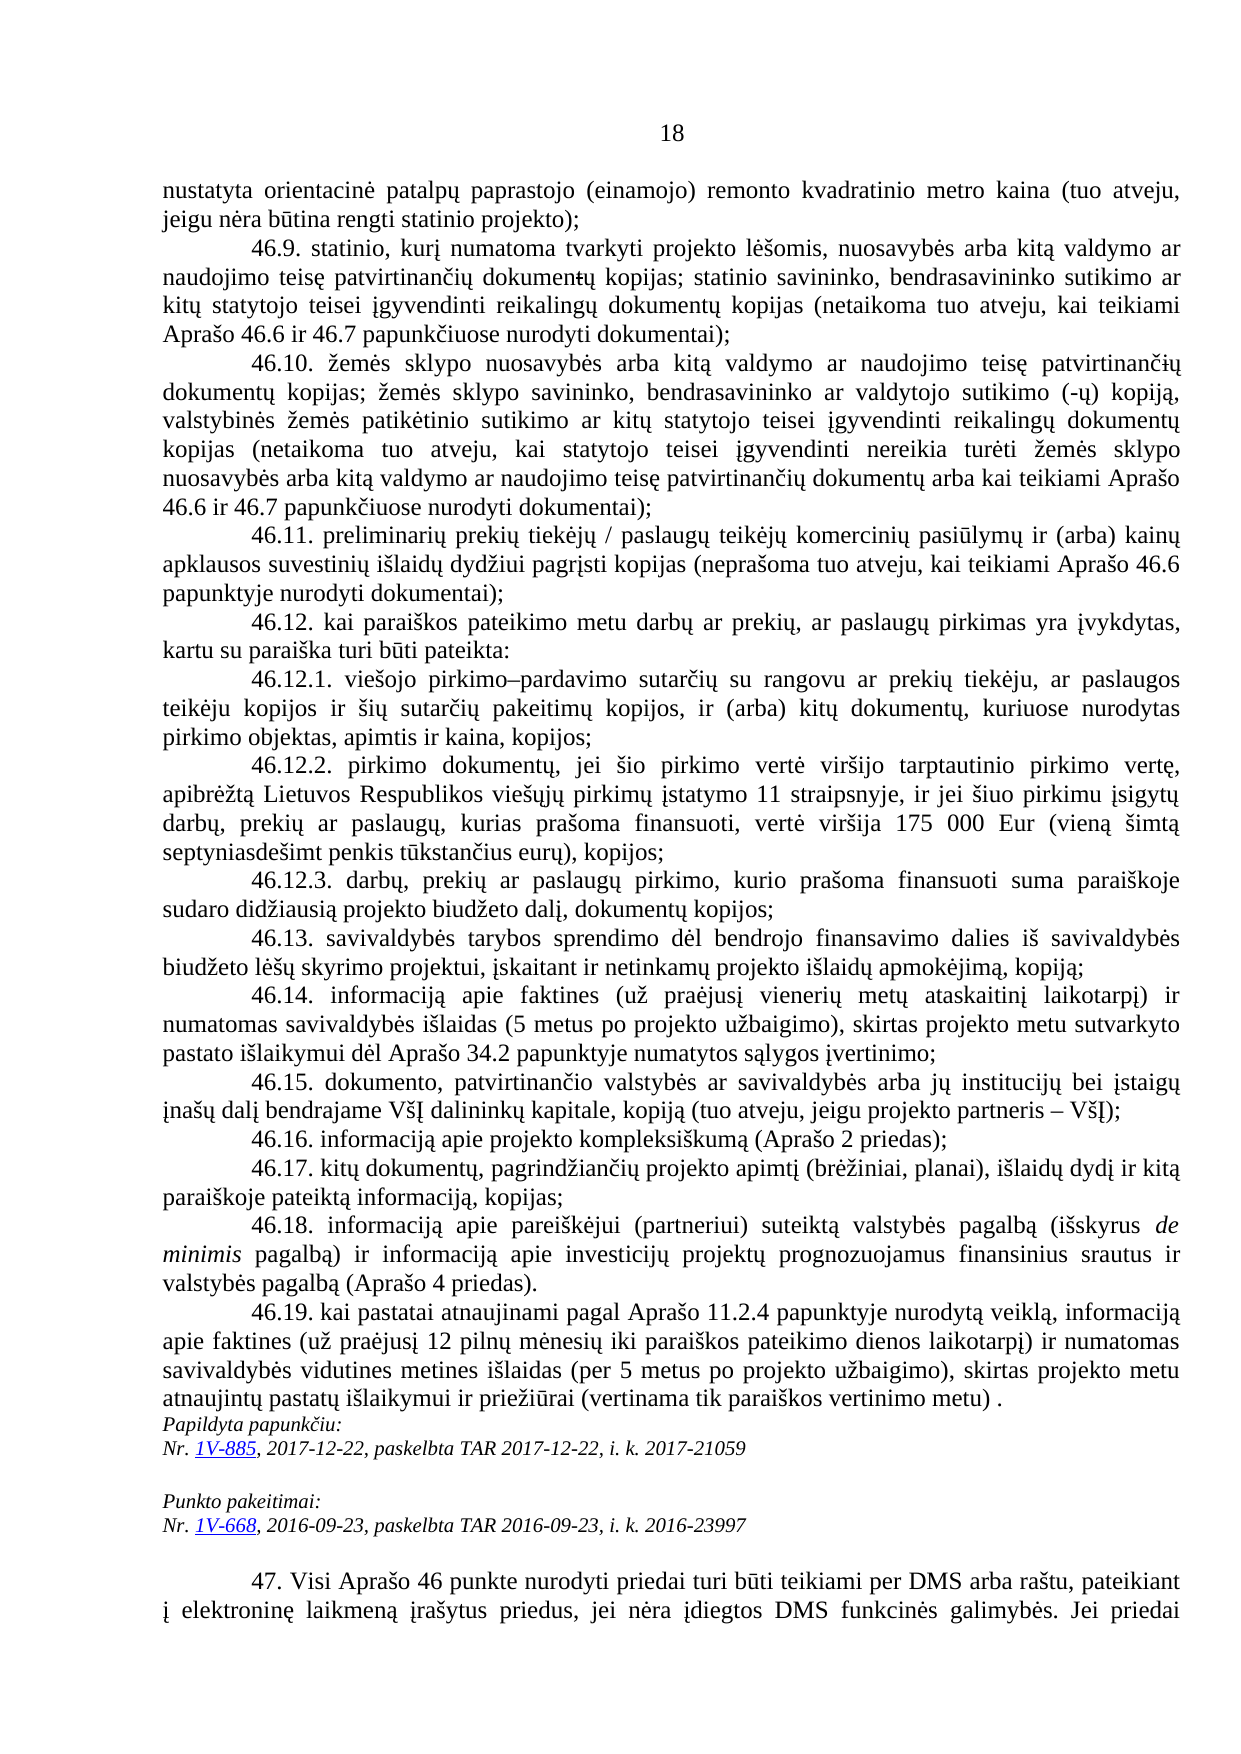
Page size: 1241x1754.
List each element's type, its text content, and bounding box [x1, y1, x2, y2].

text 46.9. statinio, kurį numatoma tvarkyti projekto lėšomis, nuosavybės arba kitą valdymo ar naudojimo teisę patvirtinančių dokumentų kopijas; statinio savininko, bendrasavininko sutikimo ar kitų statytojo teisei įgyvendinti reikalingų dokumentų kopijas (netaikoma tuo atveju, kai teikiami Aprašo 46.6 ir 46.7 papunkčiuose nurodyti dokumentai); [162, 233, 1181, 348]
text 46.16. informaciją apie projekto kompleksiškumą (Aprašo 2 priedas); [162, 1124, 1181, 1153]
text 46.15. dokumento, patvirtinančio valstybės ar savivaldybės arba jų institucijų bei įstaigų įnašų dalį bendrajame VšĮ dalininkų kapitale, kopiją (tuo atveju, jeigu projekto partneris – VšĮ); [162, 1067, 1181, 1124]
text nustatyta orientacinė patalpų paprastojo (einamojo) remonto kvadratinio metro kaina (tuo atveju, jeigu nėra būtina rengti statinio projekto); [162, 176, 1181, 233]
text 46.18. informaciją apie pareiškėjui (partneriui) suteiktą valstybės pagalbą (išskyrus de minimis pagalbą) ir informaciją apie investicijų projektų prognozuojamus finansinius srautus ir valstybės pagalbą (Aprašo 4 priedas). [162, 1211, 1181, 1297]
text 46.10. žemės sklypo nuosavybės arba kitą valdymo ar naudojimo teisę patvirtinančių dokumentų kopijas; žemės sklypo savininko, bendrasavininko ar valdytojo sutikimo (-ų) kopiją, valstybinės žemės patikėtinio sutikimo ar kitų statytojo teisei įgyvendinti reikalingų dokumentų kopijas (netaikoma tuo atveju, kai statytojo teisei įgyvendinti nereikia turėti žemės sklypo nuosavybės arba kitą valdymo ar naudojimo teisę patvirtinančių dokumentų arba kai teikiami Aprašo 46.6 ir 46.7 papunkčiuose nurodyti dokumentai); [162, 348, 1181, 521]
text 46.14. informaciją apie faktines (už praėjusį vienerių metų ataskaitinį laikotarpį) ir numatomas savivaldybės išlaidas (5 metus po projekto užbaigimo), skirtas projekto metu sutvarkyto pastato išlaikymui dėl Aprašo 34.2 papunktyje numatytos sąlygos įvertinimo; [162, 981, 1181, 1067]
text 46.12.2. pirkimo dokumentų, jei šio pirkimo vertė viršijo tarptautinio pirkimo vertę, apibrėžtą Lietuvos Respublikos viešųjų pirkimų įstatymo 11 straipsnyje, ir jei šiuo pirkimu įsigytų darbų, prekių ar paslaugų, kurias prašoma finansuoti, vertė viršija 175 000 Eur (vieną šimtą septyniasdešimt penkis tūkstančius eurų), kopijos; [162, 751, 1181, 866]
text Nr. 1V-885, 2017-12-22, paskelbta TAR 2017-12-22, i. k. 2017-21059 [162, 1436, 1181, 1460]
text Papildyta papunkčiu: [162, 1412, 1181, 1436]
text 47. Visi Aprašo 46 punkte nurodyti priedai turi būti teikiami per DMS arba raštu, pateikiant į elektroninę laikmeną įrašytus priedus, jei nėra įdiegtos DMS funkcinės galimybės. Jei priedai [162, 1566, 1181, 1623]
text 46.12.1. viešojo pirkimo–pardavimo sutarčių su rangovu ar prekių tiekėju, ar paslaugos teikėju kopijos ir šių sutarčių pakeitimų kopijos, ir (arba) kitų dokumentų, kuriuose nurodytas pirkimo objektas, apimtis ir kaina, kopijos; [162, 664, 1181, 751]
text 46.12. kai paraiškos pateikimo metu darbų ar prekių, ar paslaugų pirkimas yra įvykdytas, kartu su paraiška turi būti pateikta: [162, 607, 1181, 664]
text 46.17. kitų dokumentų, pagrindžiančių projekto apimtį (brėžiniai, planai), išlaidų dydį ir kitą paraiškoje pateiktą informaciją, kopijas; [162, 1153, 1181, 1211]
text 46.11. preliminarių prekių tiekėjų / paslaugų teikėjų komercinių pasiūlymų ir (arba) kainų apklausos suvestinių išlaidų dydžiui pagrįsti kopijas (neprašoma tuo atveju, kai teikiami Aprašo 46.6 papunktyje nurodyti dokumentai); [162, 521, 1181, 607]
text 46.13. savivaldybės tarybos sprendimo dėl bendrojo finansavimo dalies iš savivaldybės biudžeto lėšų skyrimo projektui, įskaitant ir netinkamų projekto išlaidų apmokėjimą, kopiją; [162, 923, 1181, 981]
text 46.12.3. darbų, prekių ar paslaugų pirkimo, kurio prašoma finansuoti suma paraiškoje sudaro didžiausią projekto biudžeto dalį, dokumentų kopijos; [162, 866, 1181, 923]
text Punkto pakeitimai: [162, 1489, 1181, 1513]
text Nr. 1V-668, 2016-09-23, paskelbta TAR 2016-09-23, i. k. 2016-23997 [162, 1513, 1181, 1537]
text 46.19. kai pastatai atnaujinami pagal Aprašo 11.2.4 papunktyje nurodytą veiklą, informaciją apie faktines (už praėjusį 12 pilnų mėnesių iki paraiškos pateikimo dienos laikotarpį) ir numatomas savivaldybės vidutines metines išlaidas (per 5 metus po projekto užbaigimo), skirtas projekto metu atnaujintų pastatų išlaikymui ir priežiūrai (vertinama tik paraiškos vertinimo metu) . [162, 1297, 1181, 1412]
